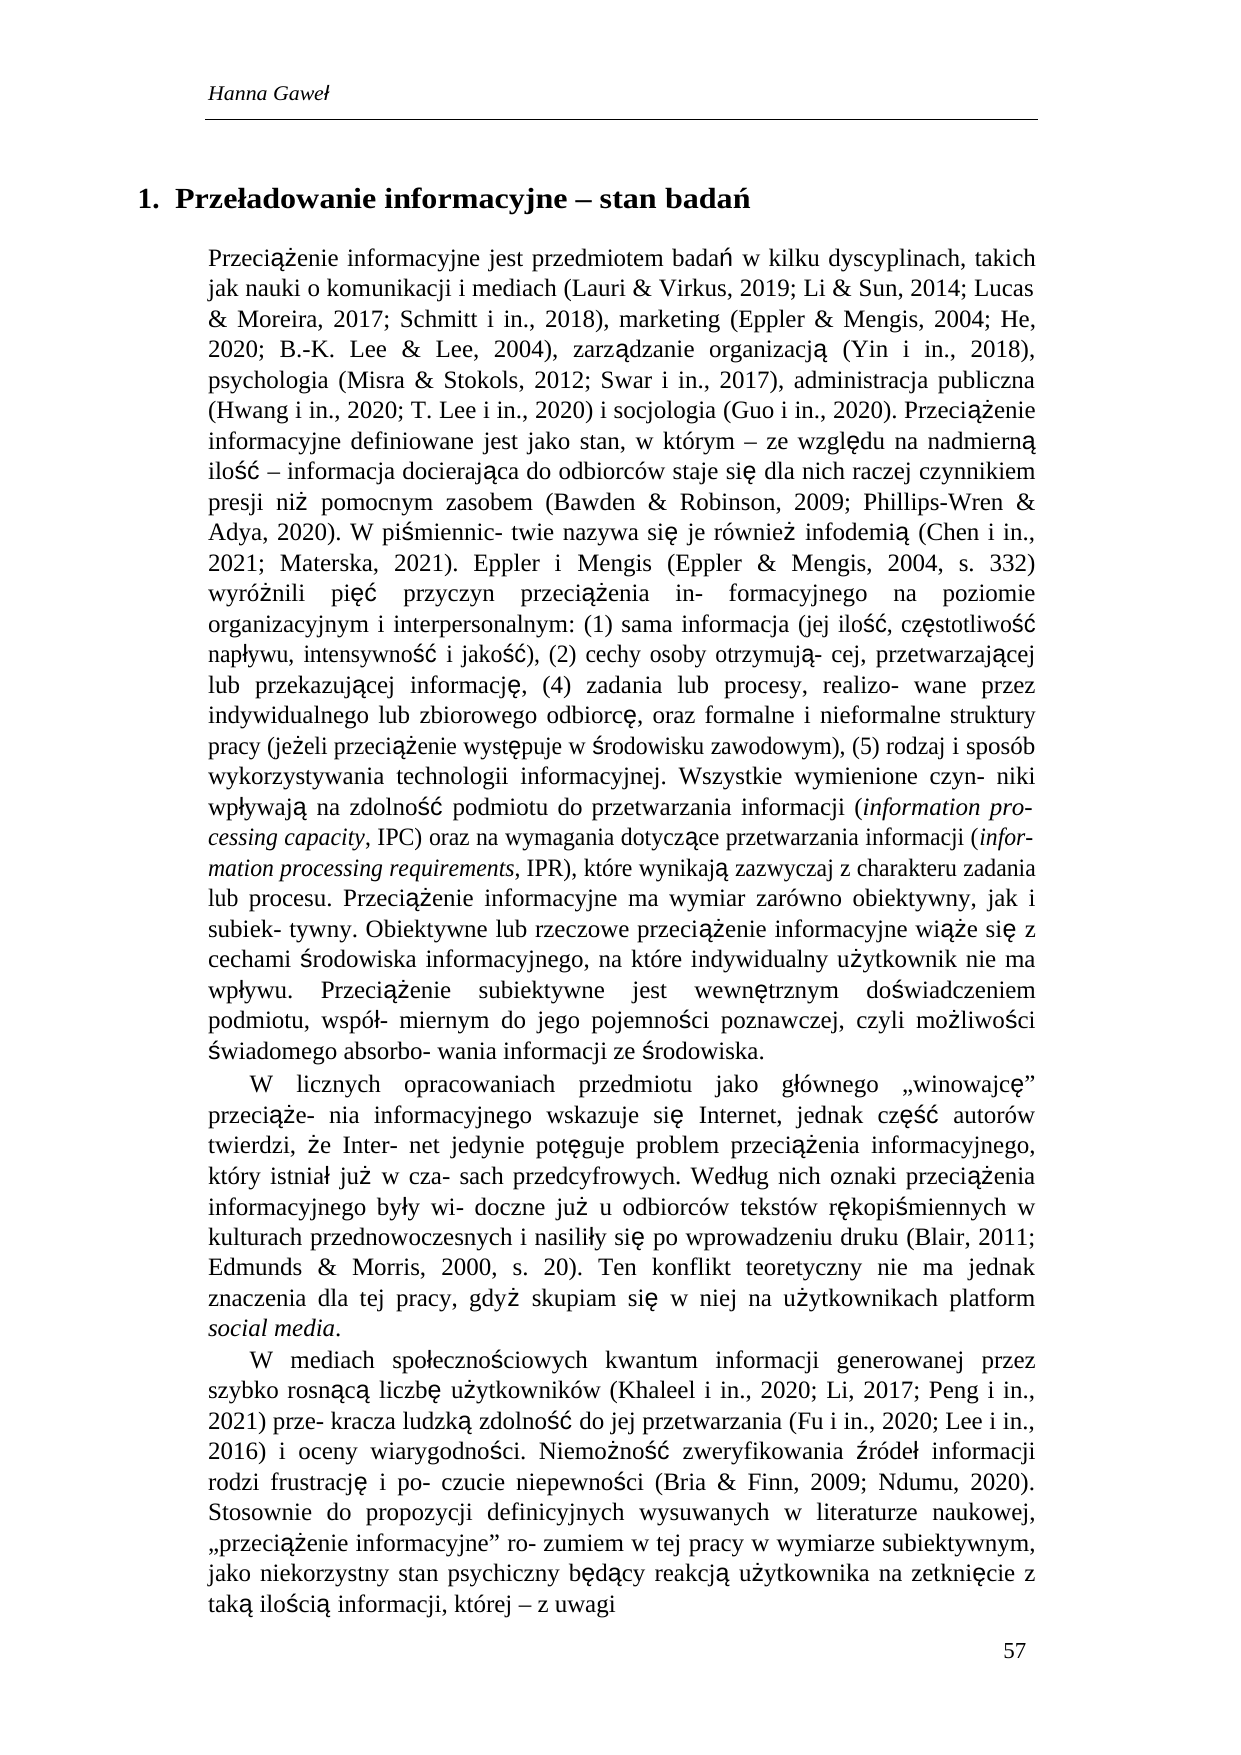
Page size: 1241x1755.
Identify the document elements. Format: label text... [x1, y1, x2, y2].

text W licznych opracowaniach przedmiotu jako głównego „winowajcę” przeciąże- nia informacyjnego wskazuje się Internet, jednak część autorów twierdzi, że Inter- net jedynie potęguje problem przeciążenia informacyjnego, który istniał już w cza- sach przedcyfrowych. Według nich oznaki przeciążenia informacyjnego były wi- doczne już u odbiorców tekstów rękopiśmiennych w kulturach przednowoczesnych i nasiliły się po wprowadzeniu druku (Blair, 2011; Edmunds & Morris, 2000, s. 20). Ten konflikt teoretyczny nie ma jednak znaczenia dla tej pracy, gdyż skupiam się w niej na użytkownikach platform social media. [208, 1069, 1036, 1342]
text Hanna Gaweł [208, 81, 1241, 105]
list Przeładowanie informacyjne – stan badań [137, 181, 1241, 214]
text Przeciążenie informacyjne jest przedmiotem badań w kilku dyscyplinach, takich jak nauki o komunikacji i mediach (Lauri & Virkus, 2019; Li & Sun, 2014; Lucas & Moreira, 2017; Schmitt i in., 2018), marketing (Eppler & Mengis, 2004; He, 2020; B.-K. Lee & Lee, 2004), zarządzanie organizacją (Yin i in., 2018), psychologia (Misra & Stokols, 2012; Swar i in., 2017), administracja publiczna (Hwang i in., 2020; T. Lee i in., 2020) i socjologia (Guo i in., 2020). Przeciążenie informacyjne definiowane jest jako stan, w którym – ze względu na nadmierną ilość – informacja docierająca do odbiorców staje się dla nich raczej czynnikiem presji niż pomocnym zasobem (Bawden & Robinson, 2009; Phillips-Wren & Adya, 2020). W piśmiennic- twie nazywa się je również infodemią (Chen i in., 2021; Materska, 2021). Eppler i Mengis (Eppler & Mengis, 2004, s. 332) wyróżnili pięć przyczyn przeciążenia in- formacyjnego na poziomie organizacyjnym i interpersonalnym: (1) sama informacja (jej ilość, częstotliwość napływu, intensywność i jakość), (2) cechy osoby otrzymują- cej, przetwarzającej lub przekazującej informację, (4) zadania lub procesy, realizo- wane przez indywidualnego lub zbiorowego odbiorcę, oraz formalne i nieformalne struktury pracy (jeżeli przeciążenie występuje w środowisku zawodowym), (5) rodzaj i sposób wykorzystywania technologii informacyjnej. Wszystkie wymienione czyn- niki wpływają na zdolność podmiotu do przetwarzania informacji (information pro- cessing capacity, IPC) oraz na wymagania dotyczące przetwarzania informacji (infor- mation processing requirements, IPR), które wynikają zazwyczaj z charakteru zadania lub procesu. Przeciążenie informacyjne ma wymiar zarówno obiektywny, jak i subiek- tywny. Obiektywne lub rzeczowe przeciążenie informacyjne wiąże się z cechami środowiska informacyjnego, na które indywidualny użytkownik nie ma wpływu. Przeciążenie subiektywne jest wewnętrznym doświadczeniem podmiotu, współ- miernym do jego pojemności poznawczej, czyli możliwości świadomego absorbo- wania informacji ze środowiska. [208, 243, 1036, 1065]
text W mediach społecznościowych kwantum informacji generowanej przez szybko rosnącą liczbę użytkowników (Khaleel i in., 2020; Li, 2017; Peng i in., 2021) prze- kracza ludzką zdolność do jej przetwarzania (Fu i in., 2020; Lee i in., 2016) i oceny wiarygodności. Niemożność zweryfikowania źródeł informacji rodzi frustrację i po- czucie niepewności (Bria & Finn, 2009; Ndumu, 2020). Stosownie do propozycji definicyjnych wysuwanych w literaturze naukowej, „przeciążenie informacyjne” ro- zumiem w tej pracy w wymiarze subiektywnym, jako niekorzystny stan psychiczny będący reakcją użytkownika na zetknięcie z taką ilością informacji, której – z uwagi [208, 1344, 1036, 1617]
